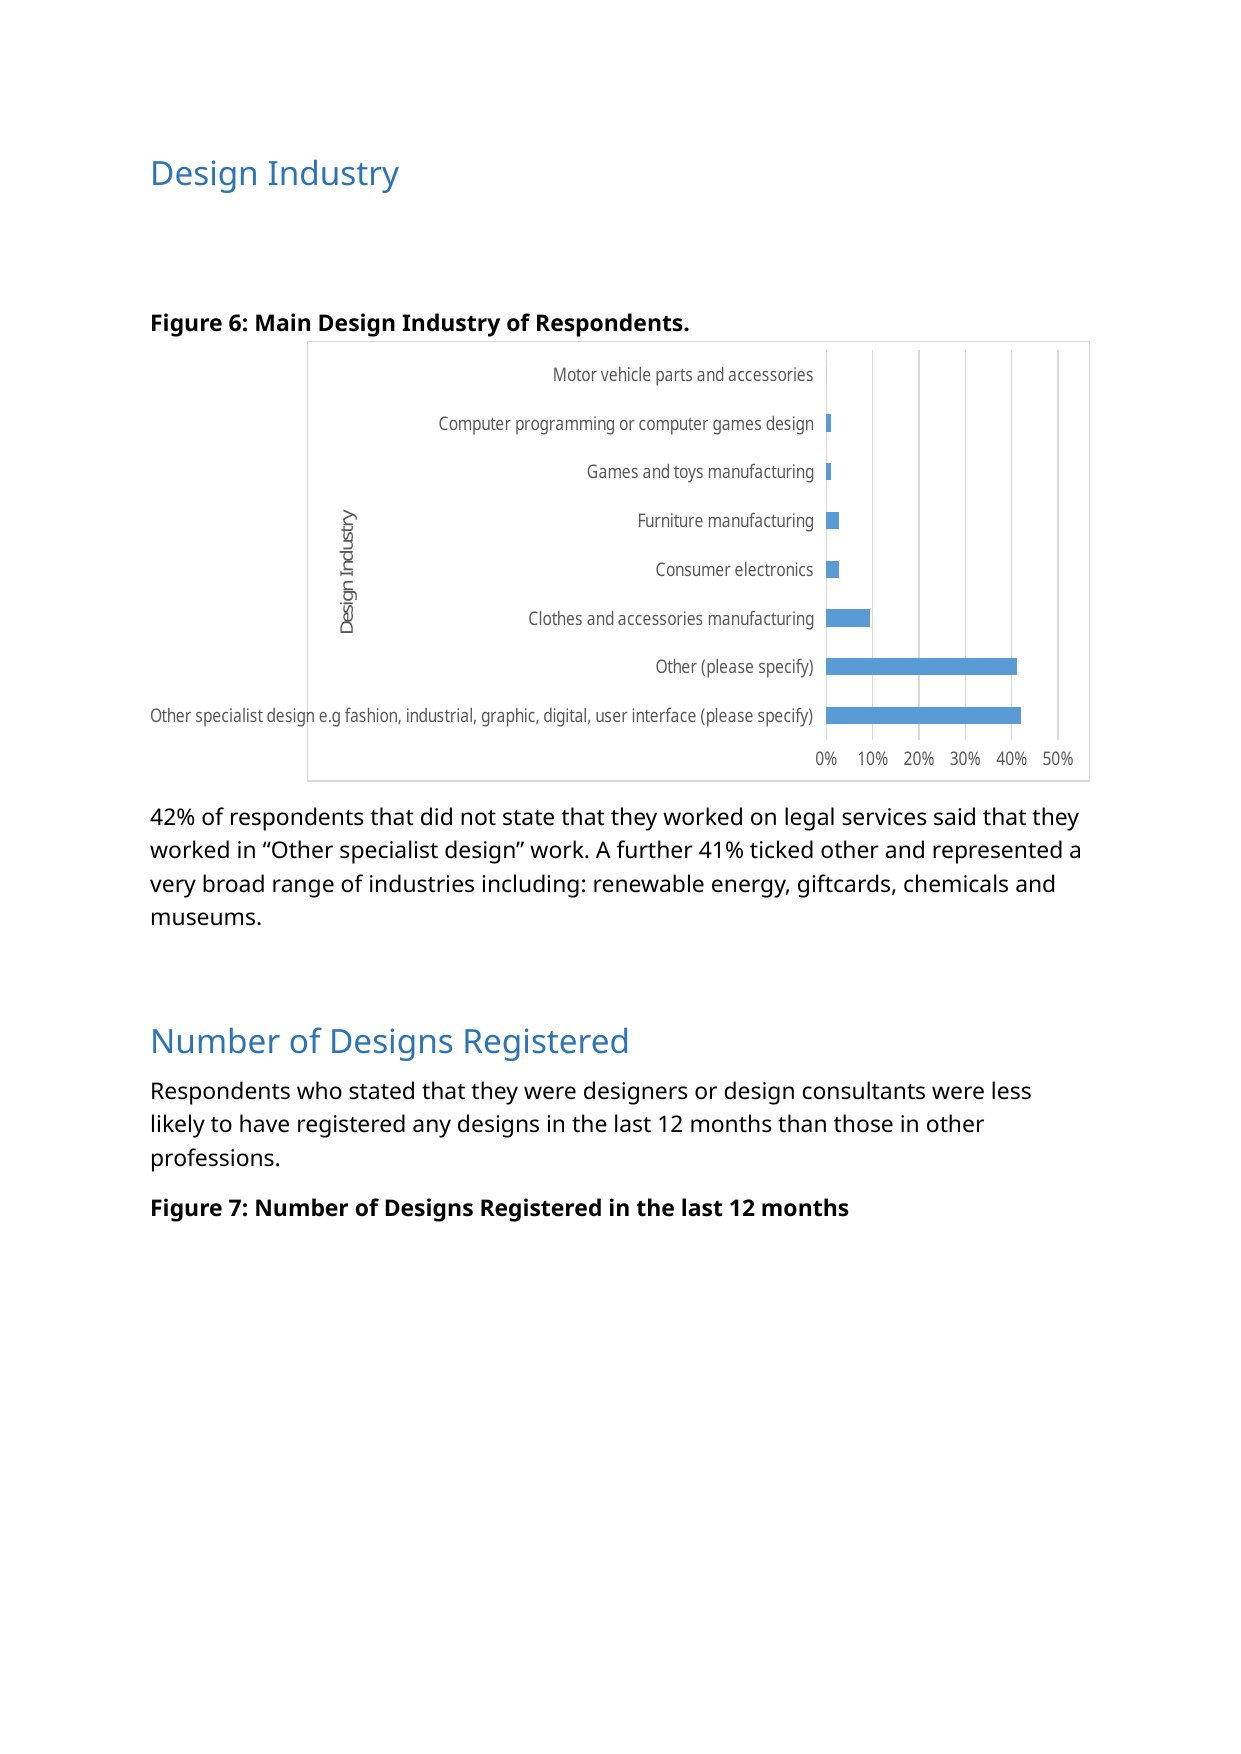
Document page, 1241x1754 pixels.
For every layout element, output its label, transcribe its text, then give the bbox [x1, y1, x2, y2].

subtitle Design Industry [150, 150, 1090, 195]
text Figure 6: Main Design Industry of Respondents. [150, 307, 1090, 782]
text Figure 7: Number of Designs Registered in the last 12 months [150, 1192, 1090, 1223]
subtitle Number of Designs Registered [150, 1018, 1090, 1063]
text 42% of respondents that did not state that they worked on legal services said that they worked in “Other specialist design” work. A further 41% ticked other and represented a very broad range of industries including: renewable energy, giftcards, chemicals and museums. [150, 801, 1090, 932]
text Respondents who stated that they were designers or design consultants were less likely to have registered any designs in the last 12 months than those in other professions. [150, 1075, 1090, 1173]
